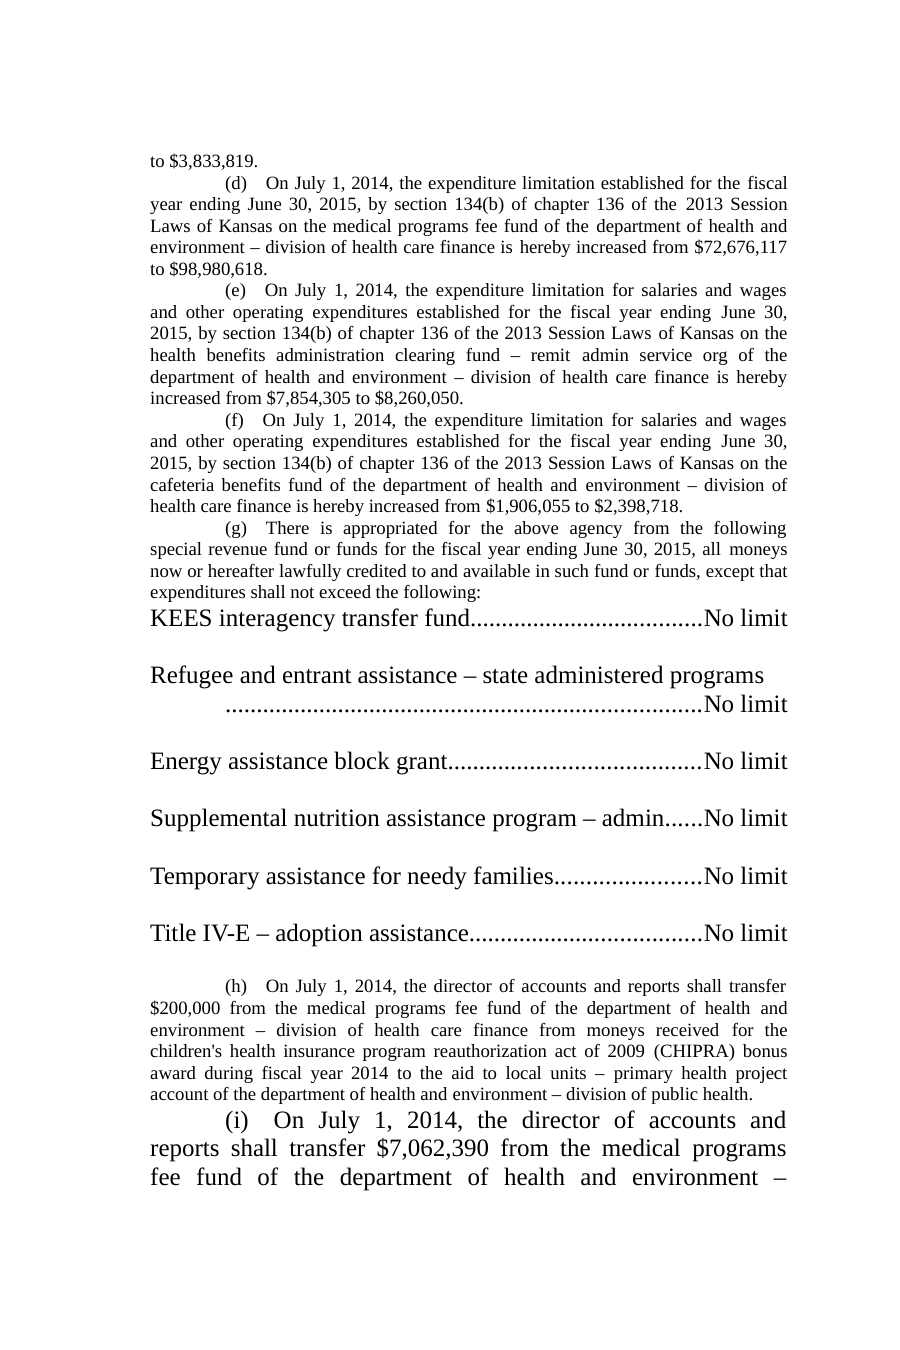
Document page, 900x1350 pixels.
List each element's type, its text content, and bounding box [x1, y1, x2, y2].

text (e) On July 1, 2014, the expenditure limitation for salaries and wages and other operating expenditures established for the fiscal year ending June 30, 2015, by section 134(b) of chapter 136 of the 2013 Session Laws of Kansas on the health benefits administration clearing fund – remit admin service org of the department of health and environment – division of health care finance is hereby increased from $7,854,305 to $8,260,050. [150, 279, 787, 409]
text (f) On July 1, 2014, the expenditure limitation for salaries and wages and other operating expenditures established for the fiscal year ending June 30, 2015, by section 134(b) of chapter 136 of the 2013 Session Laws of Kansas on the cafeteria benefits fund of the department of health and environment – division of health care finance is hereby increased from $1,906,055 to $2,398,718. [150, 409, 787, 517]
text Refugee and entrant assistance – state administered programs No limit [150, 660, 787, 718]
text to $3,833,819. [150, 150, 787, 172]
text KEES interagency transfer fund No limit [150, 603, 787, 632]
text Energy assistance block grant No limit [150, 746, 787, 775]
text Temporary assistance for needy families No limit [150, 861, 787, 889]
text (g) There is appropriated for the above agency from the following special revenue fund or funds for the fiscal year ending June 30, 2015, all moneys now or hereafter lawfully credited to and available in such fund or funds, except that expenditures shall not exceed the following: [150, 517, 787, 603]
text (d) On July 1, 2014, the expenditure limitation established for the fiscal year ending June 30, 2015, by section 134(b) of chapter 136 of the 2013 Session Laws of Kansas on the medical programs fee fund of the department of health and environment – division of health care finance is hereby increased from $72,676,117 to $98,980,618. [150, 172, 787, 279]
text Supplemental nutrition assistance program – admin No limit [150, 803, 787, 832]
text Title IV-E – adoption assistance No limit [150, 918, 787, 947]
text (i) On July 1, 2014, the director of accounts and reports shall transfer $7,062,390 from the medical programs fee fund of the department of health and environment – [150, 1105, 787, 1191]
text (h) On July 1, 2014, the director of accounts and reports shall transfer $200,000 from the medical programs fee fund of the department of health and environment – division of health care finance from moneys received for the children's health insurance program reauthorization act of 2009 (CHIPRA) bonus award during fiscal year 2014 to the aid to local units – primary health project account of the department of health and environment – division of public health. [150, 975, 787, 1105]
